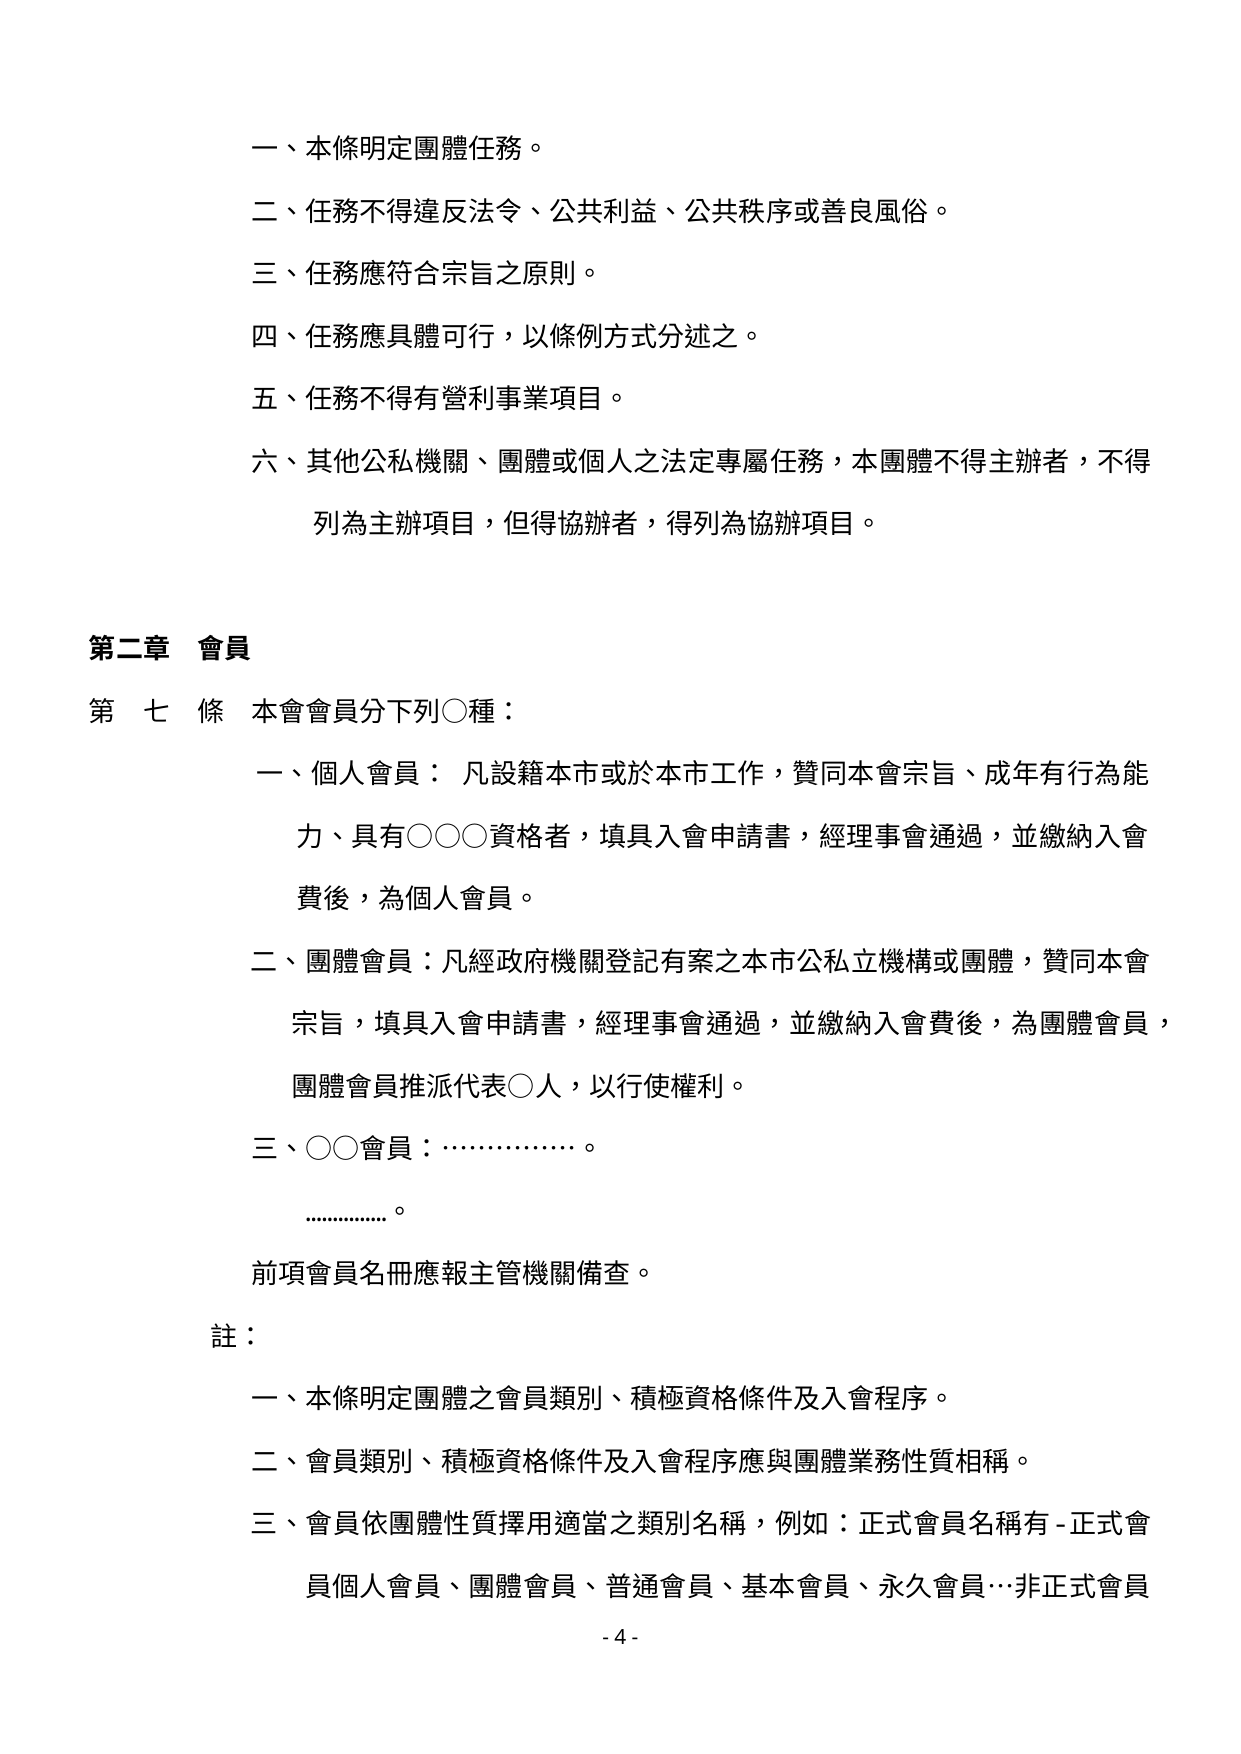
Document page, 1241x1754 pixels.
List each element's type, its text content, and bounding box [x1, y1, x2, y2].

text 註： [89, 1293, 1152, 1355]
text 二、任務不得違反法令、公共利益、公共秩序或善良風俗。 [251, 168, 1152, 230]
text 一、本條明定團體任務。 [89, 105, 1152, 168]
text 三、會員依團體性質擇用適當之類別名稱，例如：正式會員名稱有-正式會員個人會員、團體會員、普通會員、基本會員、永久會員…非正式會員 [251, 1480, 1152, 1605]
text 第二章 會員 [89, 605, 1152, 668]
text 三、○○會員：……………。 [89, 1105, 1152, 1168]
text 二、會員類別、積極資格條件及入會程序應與團體業務性質相稱。 [89, 1418, 1152, 1480]
text 二、團體會員：凡經政府機關登記有案之本市公私立機構或團體，贊同本會宗旨，填具入會申請書，經理事會通過，並繳納入會費後，為團體會員，團體會員推派代表○人，以行使權利。 [250, 918, 1152, 1105]
text 五、任務不得有營利事業項目。 [182, 355, 1152, 418]
text 一、個人會員： 凡設籍本市或於本市工作，贊同本會宗旨、成年有行為能力、具有○○○資格者，填具入會申請書，經理事會通過，並繳納入會費後，為個人會員。 [256, 730, 1152, 918]
text 前項會員名冊應報主管機關備查。 [89, 1230, 1152, 1293]
text 三、任務應符合宗旨之原則。 [251, 230, 1152, 293]
text 第 七 條 本會會員分下列○種： [89, 668, 1152, 730]
text 六、其他公私機關、團體或個人之法定專屬任務，本團體不得主辦者，不得列為主辦項目，但得協辦者，得列為協辦項目。 [251, 418, 1152, 543]
text 一、本條明定團體之會員類別、積極資格條件及入會程序。 [89, 1355, 1152, 1418]
text 四、任務應具體可行，以條例方式分述之。 [182, 293, 1152, 355]
text ……………。 [89, 1168, 1152, 1230]
